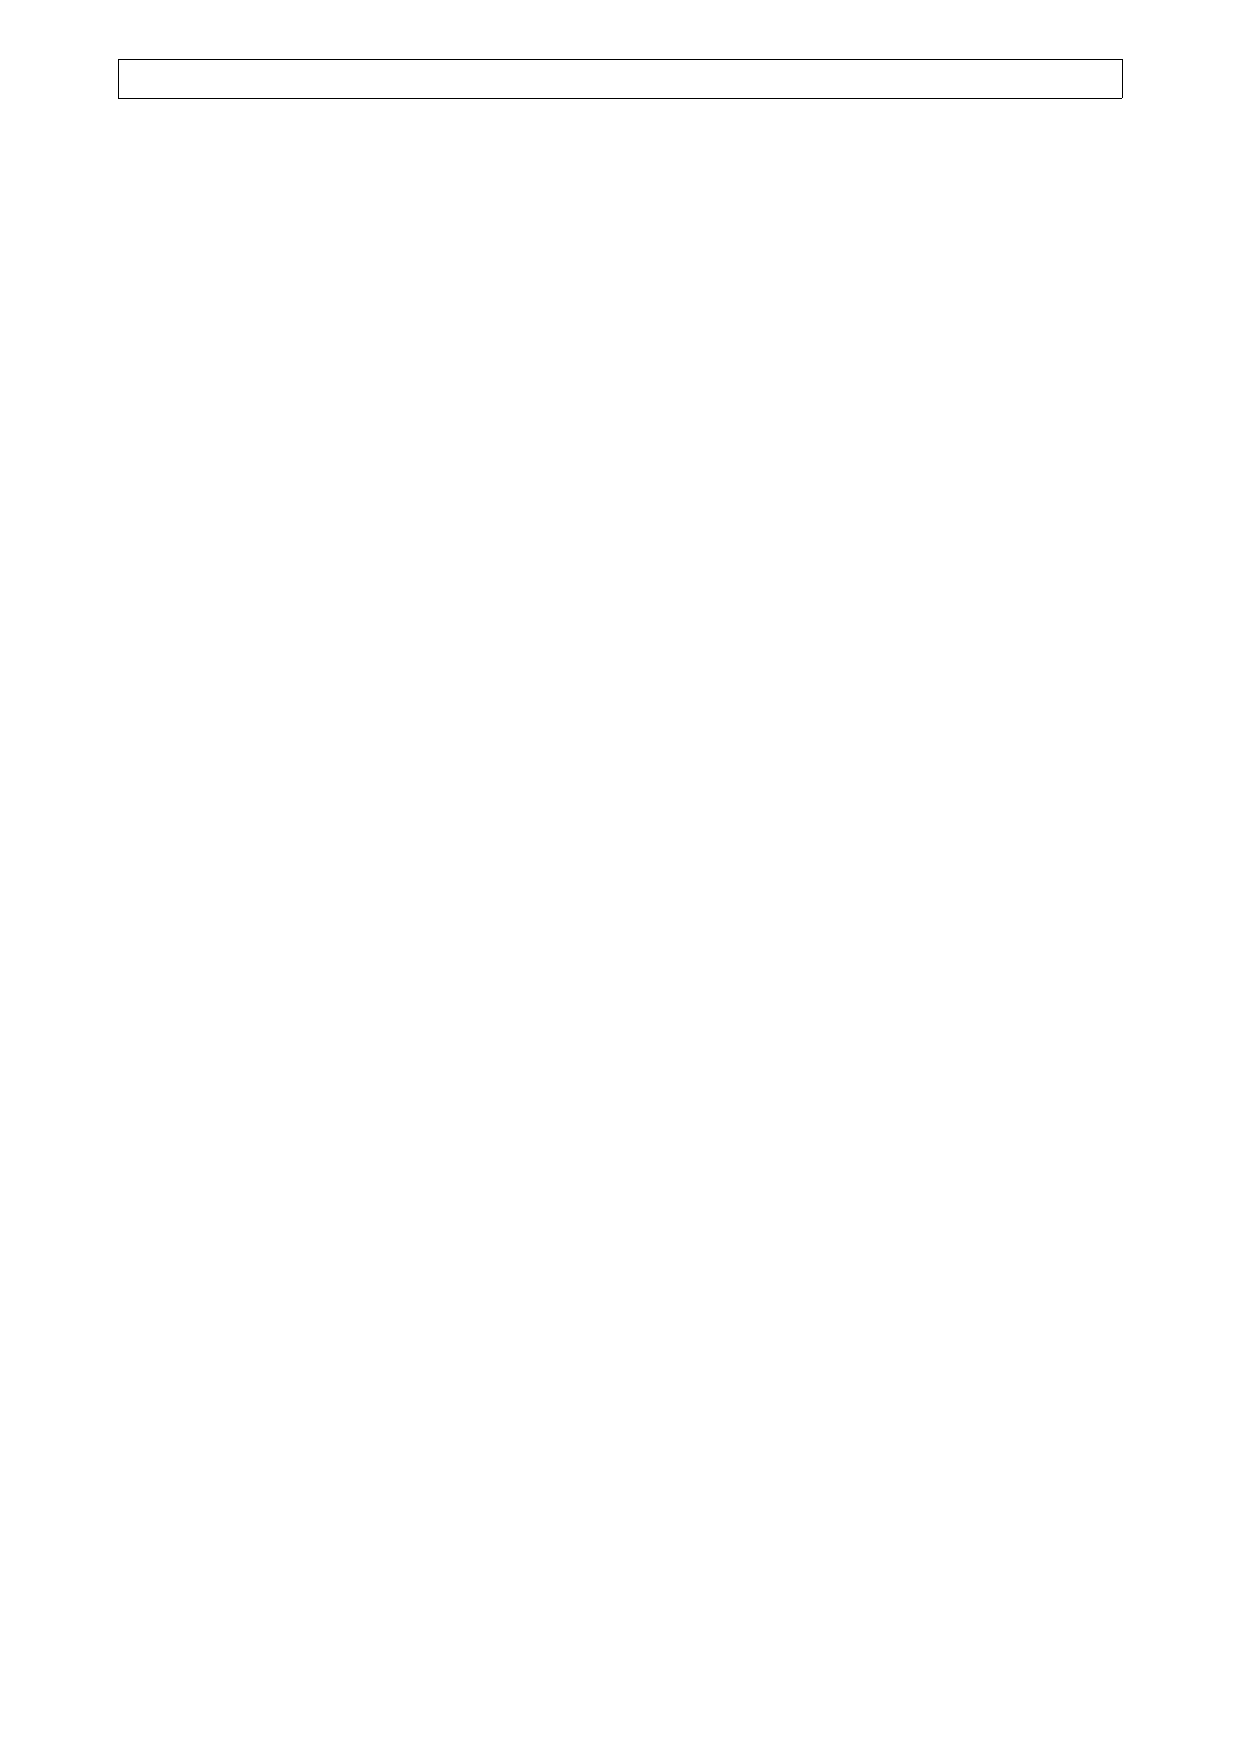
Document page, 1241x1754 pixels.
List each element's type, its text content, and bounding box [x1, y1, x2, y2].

text oOOU LA TION D [119, 60, 1122, 98]
